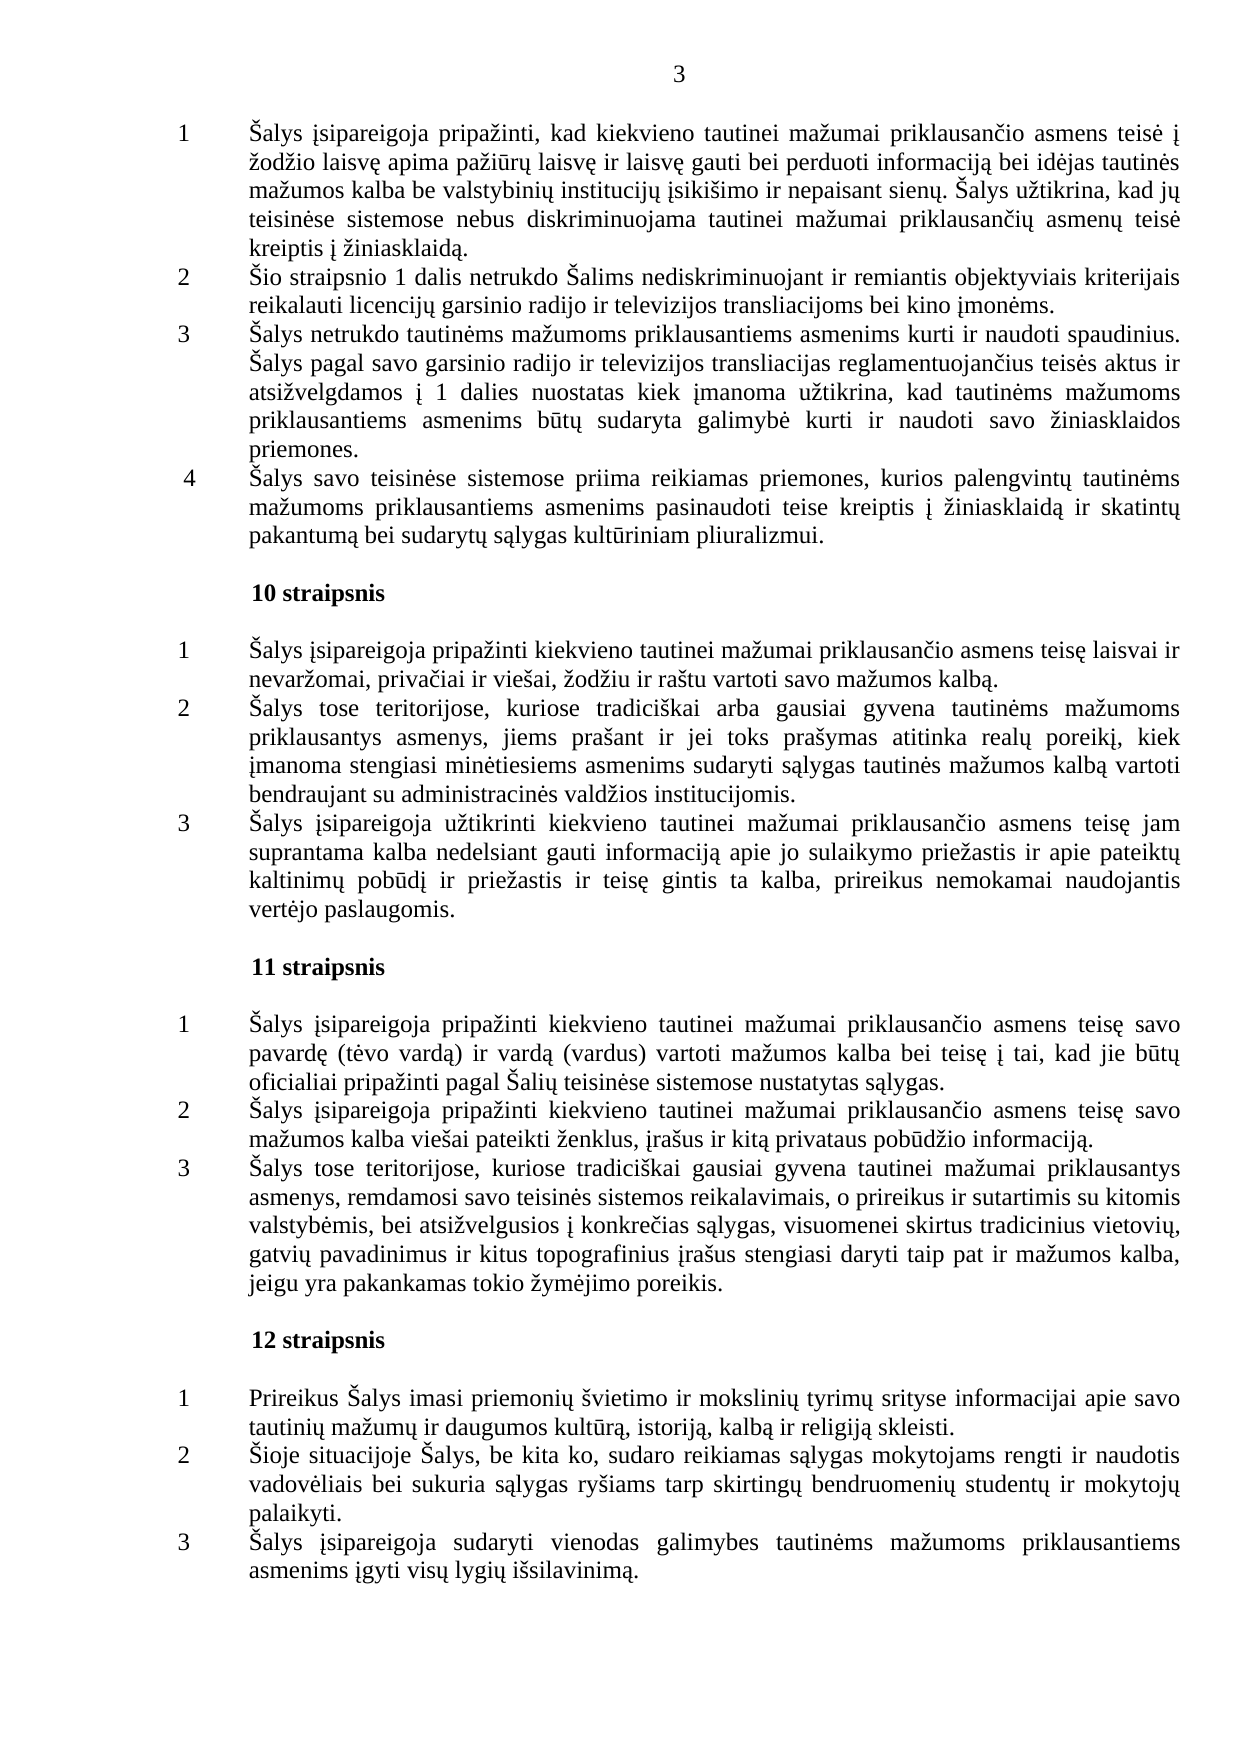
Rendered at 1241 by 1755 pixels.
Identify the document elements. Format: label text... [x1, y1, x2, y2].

text 3 Šalys tose teritorijose, kuriose tradiciškai gausiai gyvena tautinei mažumai priklausantys asmenys, remdamosi savo teisinės sistemos reikalavimais, o prireikus ir sutartimis su kitomis valstybėmis, bei atsižvelgusios į konkrečias sąlygas, visuomenei skirtus tradicinius vietovių, gatvių pavadinimus ir kitus topografinius įrašus stengiasi daryti taip pat ir mažumos kalba, jeigu yra pakankamas tokio žymėjimo poreikis. [177, 1153, 1181, 1297]
text 1 Prireikus Šalys imasi priemonių švietimo ir mokslinių tyrimų srityse informacijai apie savo tautinių mažumų ir daugumos kultūrą, istoriją, kalbą ir religiją skleisti. [177, 1383, 1181, 1441]
text 3 Šalys įsipareigoja sudaryti vienodas galimybes tautinėms mažumoms priklausantiems asmenims įgyti visų lygių išsilavinimą. [177, 1527, 1181, 1584]
text 12 straipsnis [177, 1326, 1181, 1354]
text 3 Šalys netrukdo tautinėms mažumoms priklausantiems asmenims kurti ir naudoti spaudinius. Šalys pagal savo garsinio radijo ir televizijos transliacijas reglamentuojančius teisės aktus ir atsižvelgdamos į 1 dalies nuostatas kiek įmanoma užtikrina, kad tautinėms mažumoms priklausantiems asmenims būtų sudaryta galimybė kurti ir naudoti savo žiniasklaidos priemones. [177, 319, 1181, 463]
text 10 straipsnis [177, 578, 1181, 607]
text 2 Šalys tose teritorijose, kuriose tradiciškai arba gausiai gyvena tautinėms mažumoms priklausantys asmenys, jiems prašant ir jei toks prašymas atitinka realų poreikį, kiek įmanoma stengiasi minėtiesiems asmenims sudaryti sąlygas tautinės mažumos kalbą vartoti bendraujant su administracinės valdžios institucijomis. [177, 693, 1181, 808]
text 2 Šioje situacijoje Šalys, be kita ko, sudaro reikiamas sąlygas mokytojams rengti ir naudotis vadovėliais bei sukuria sąlygas ryšiams tarp skirtingų bendruomenių studentų ir mokytojų palaikyti. [177, 1441, 1181, 1527]
text 3 Šalys įsipareigoja užtikrinti kiekvieno tautinei mažumai priklausančio asmens teisę jam suprantama kalba nedelsiant gauti informaciją apie jo sulaikymo priežastis ir apie pateiktų kaltinimų pobūdį ir priežastis ir teisę gintis ta kalba, prireikus nemokamai naudojantis vertėjo paslaugomis. [177, 808, 1181, 923]
text 1 Šalys įsipareigoja pripažinti, kad kiekvieno tautinei mažumai priklausančio asmens teisė į žodžio laisvę apima pažiūrų laisvę ir laisvę gauti bei perduoti informaciją bei idėjas tautinės mažumos kalba be valstybinių institucijų įsikišimo ir nepaisant sienų. Šalys užtikrina, kad jų teisinėse sistemose nebus diskriminuojama tautinei mažumai priklausančių asmenų teisė kreiptis į žiniasklaidą. [177, 118, 1181, 262]
text 2 Šalys įsipareigoja pripažinti kiekvieno tautinei mažumai priklausančio asmens teisę savo mažumos kalba viešai pateikti ženklus, įrašus ir kitą privataus pobūdžio informaciją. [177, 1096, 1181, 1153]
text 4 Šalys savo teisinėse sistemose priima reikiamas priemones, kurios palengvintų tautinėms mažumoms priklausantiems asmenims pasinaudoti teise kreiptis į žiniasklaidą ir skatintų pakantumą bei sudarytų sąlygas kultūriniam pliuralizmui. [183, 463, 1181, 549]
text 11 straipsnis [177, 952, 1181, 981]
text 1 Šalys įsipareigoja pripažinti kiekvieno tautinei mažumai priklausančio asmens teisę savo pavardę (tėvo vardą) ir vardą (vardus) vartoti mažumos kalba bei teisę į tai, kad jie būtų oficialiai pripažinti pagal Šalių teisinėse sistemose nustatytas sąlygas. [177, 1009, 1181, 1096]
text 1 Šalys įsipareigoja pripažinti kiekvieno tautinei mažumai priklausančio asmens teisę laisvai ir nevaržomai, privačiai ir viešai, žodžiu ir raštu vartoti savo mažumos kalbą. [177, 636, 1181, 693]
text 2 Šio straipsnio 1 dalis netrukdo Šalims nediskriminuojant ir remiantis objektyviais kriterijais reikalauti licencijų garsinio radijo ir televizijos transliacijoms bei kino įmonėms. [177, 262, 1181, 319]
